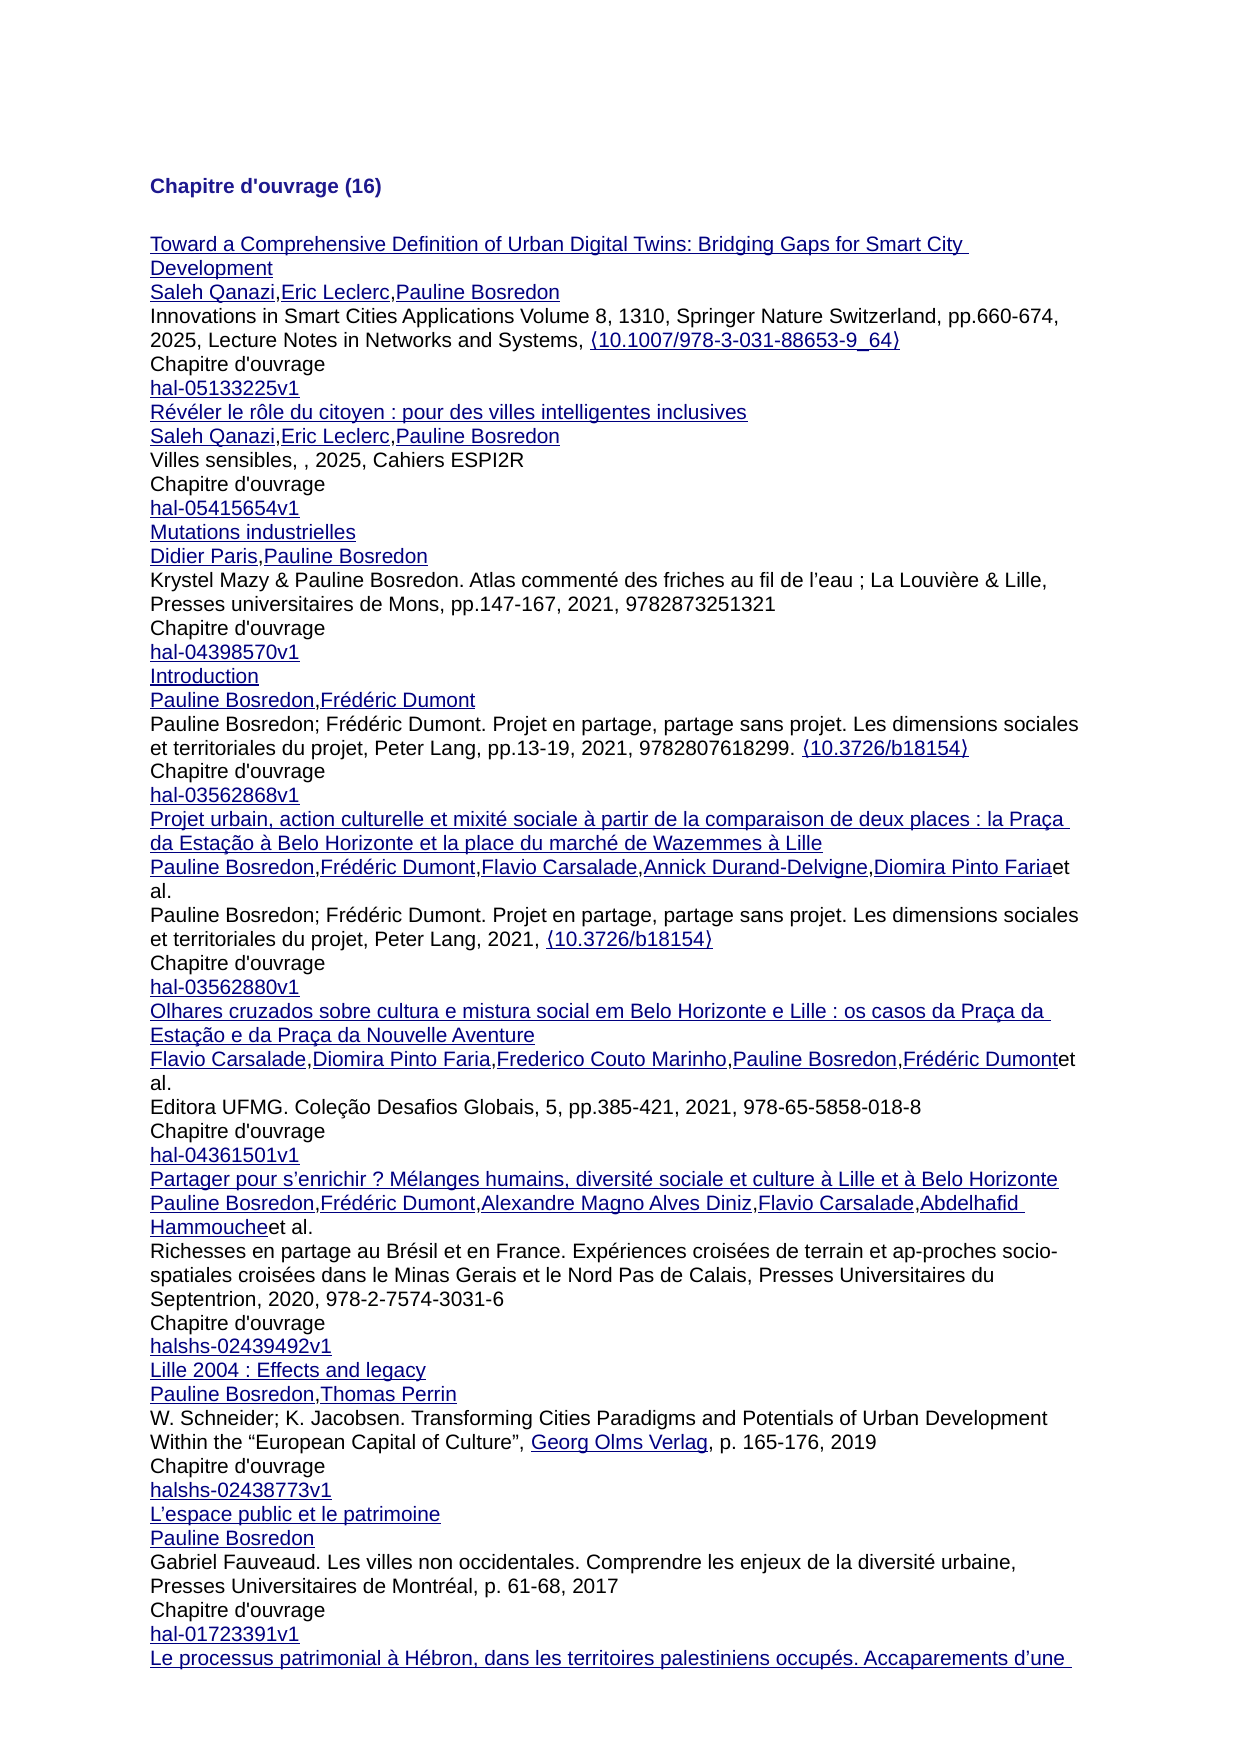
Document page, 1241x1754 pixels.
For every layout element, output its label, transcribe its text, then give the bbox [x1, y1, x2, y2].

table_cell Projet urbain, action culturelle et mixité sociale à partir de la comparaison de deux places : la Praça da Estação à Belo Horizonte et la place du marché de Wazemmes à Lille Pauline Bosredon,Frédéric Dumont,Flavio Carsalade,Annick Durand-Delvigne,Diomira Pinto Fariaet al. Pauline Bosredon; Frédéric Dumont. Projet en partage, partage sans projet. Les dimensions sociales et territoriales du projet, Peter Lang, 2021, ⟨10.3726/b18154⟩ Chapitre d'ouvrage hal-03562880v1 [150, 807, 1090, 999]
table_cell Révéler le rôle du citoyen : pour des villes intelligentes inclusives Saleh Qanazi,Eric Leclerc,Pauline Bosredon Villes sensibles, , 2025, Cahiers ESPI2R Chapitre d'ouvrage hal-05415654v1 [150, 400, 1090, 520]
table_cell L’espace public et le patrimoine Pauline Bosredon Gabriel Fauveaud. Les villes non occidentales. Comprendre les enjeux de la diversité urbaine, Presses Universitaires de Montréal, p. 61-68, 2017 Chapitre d'ouvrage hal-01723391v1 [150, 1502, 1090, 1646]
subtitle Chapitre d'ouvrage (16) [150, 174, 1090, 198]
table_cell Partager pour s’enrichir ? Mélanges humains, diversité sociale et culture à Lille et à Belo Horizonte Pauline Bosredon,Frédéric Dumont,Alexandre Magno Alves Diniz,Flavio Carsalade,Abdelhafid Hammoucheet al. Richesses en partage au Brésil et en France. Expériences croisées de terrain et ap-proches socio-spatiales croisées dans le Minas Gerais et le Nord Pas de Calais, Presses Universitaires du Septentrion, 2020, 978-2-7574-3031-6 Chapitre d'ouvrage halshs-02439492v1 [150, 1167, 1090, 1358]
table_header Toward a Comprehensive Definition of Urban Digital Twins: Bridging Gaps for Smart City Development Saleh Qanazi,Eric Leclerc,Pauline Bosredon Innovations in Smart Cities Applications Volume 8, 1310, Springer Nature Switzerland, pp.660-674, 2025, Lecture Notes in Networks and Systems, ⟨10.1007/978-3-031-88653-9_64⟩ Chapitre d'ouvrage hal-05133225v1 [150, 232, 1090, 400]
table_cell Introduction Pauline Bosredon,Frédéric Dumont Pauline Bosredon; Frédéric Dumont. Projet en partage, partage sans projet. Les dimensions sociales et territoriales du projet, Peter Lang, pp.13-19, 2021, 9782807618299. ⟨10.3726/b18154⟩ Chapitre d'ouvrage hal-03562868v1 [150, 664, 1090, 807]
table_cell Olhares cruzados sobre cultura e mistura social em Belo Horizonte e Lille : os casos da Praça da Estação e da Praça da Nouvelle Aventure Flavio Carsalade,Diomira Pinto Faria,Frederico Couto Marinho,Pauline Bosredon,Frédéric Dumontet al. Editora UFMG. Coleção Desafios Globais, 5, pp.385-421, 2021, 978-65-5858-018-8 Chapitre d'ouvrage hal-04361501v1 [150, 999, 1090, 1167]
table_cell Le processus patrimonial à Hébron, dans les territoires palestiniens occupés. Accaparements d’une [150, 1646, 1090, 1670]
table_cell Mutations industrielles Didier Paris,Pauline Bosredon Krystel Mazy & Pauline Bosredon. Atlas commenté des friches au fil de l’eau ; La Louvière & Lille, Presses universitaires de Mons, pp.147-167, 2021, 9782873251321 Chapitre d'ouvrage hal-04398570v1 [150, 520, 1090, 663]
table_cell Lille 2004 : Effects and legacy Pauline Bosredon,Thomas Perrin W. Schneider; K. Jacobsen. Transforming Cities Paradigms and Potentials of Urban Development Within the “European Capital of Culture”, Georg Olms Verlag, p. 165-176, 2019 Chapitre d'ouvrage halshs-02438773v1 [150, 1358, 1090, 1502]
